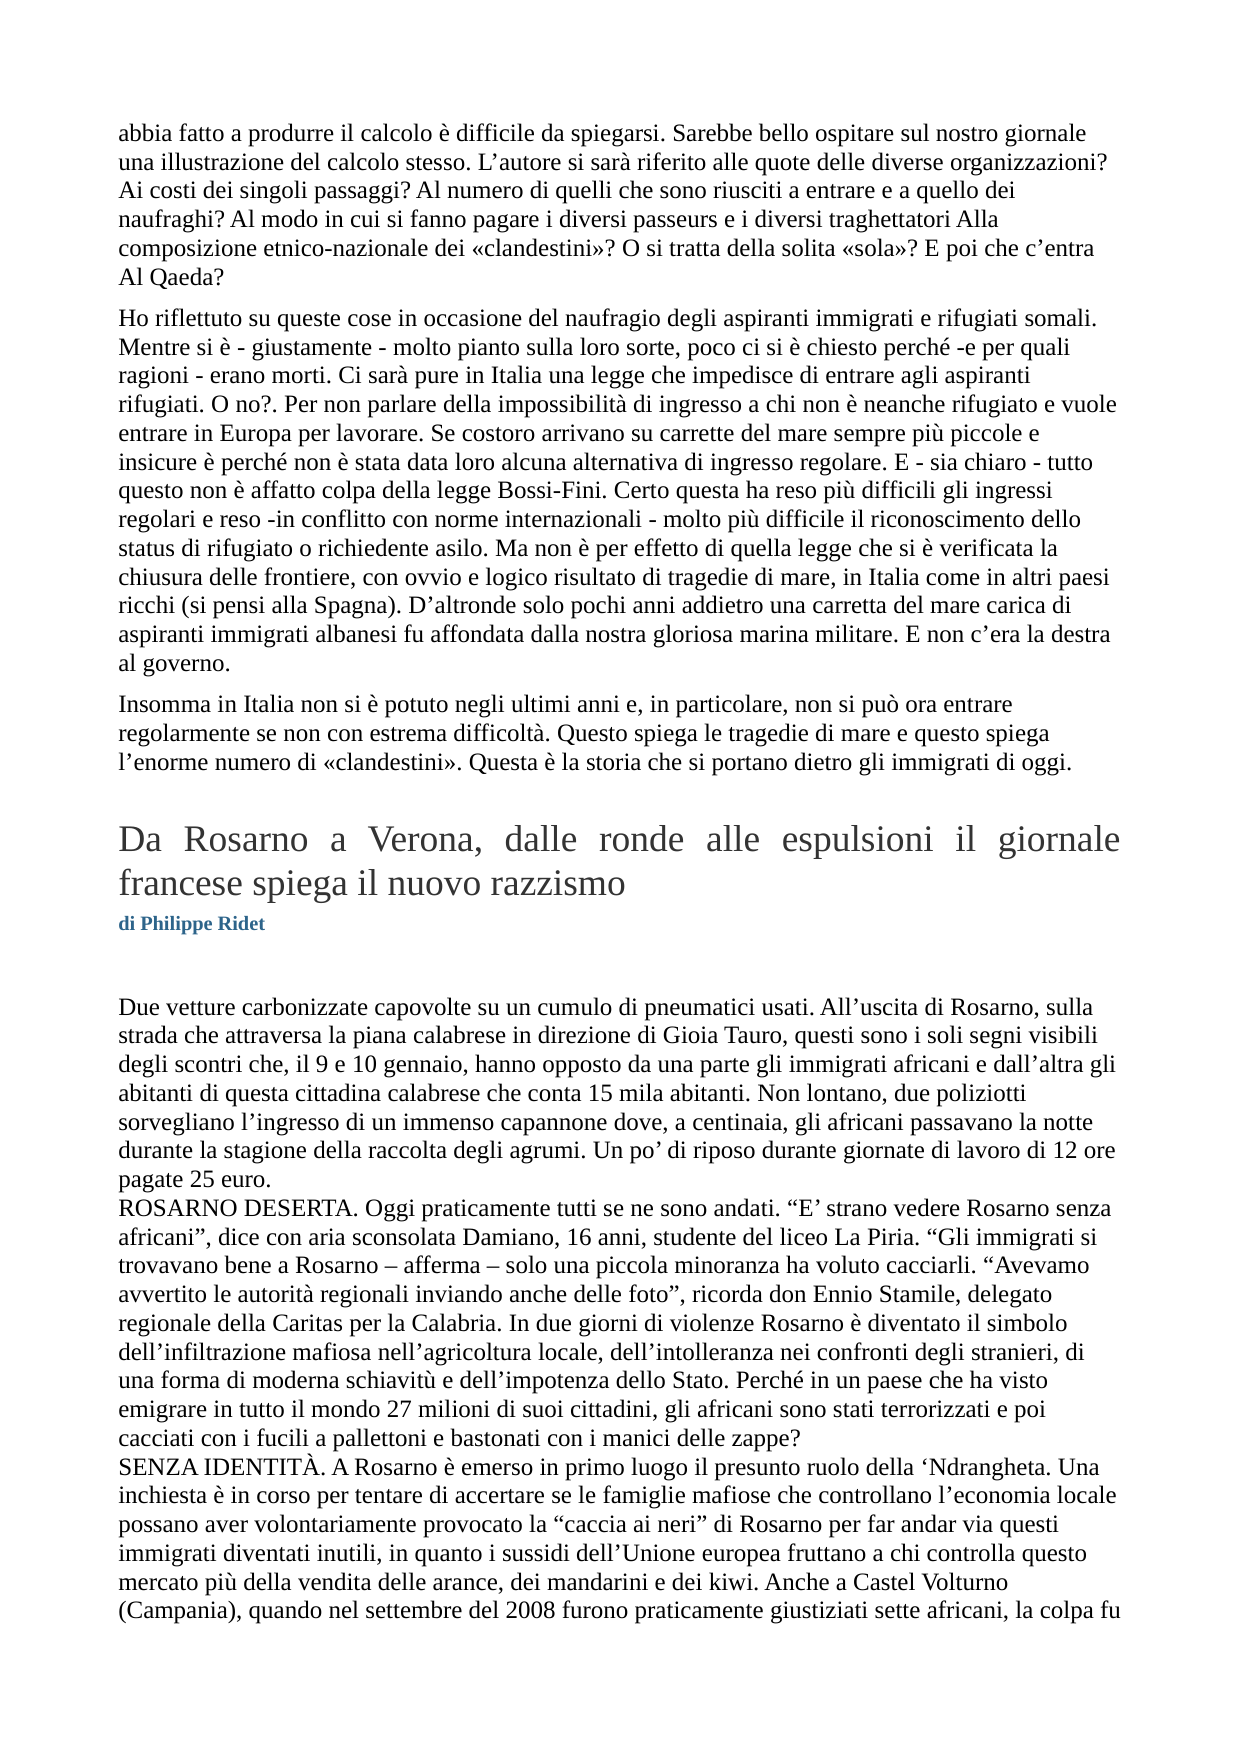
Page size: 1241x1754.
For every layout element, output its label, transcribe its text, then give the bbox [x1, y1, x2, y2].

text abbia fatto a produrre il calcolo è difficile da spiegarsi. Sarebbe bello ospitare sul nostro giornale una illustrazione del calcolo stesso. L’autore si sarà riferito alle quote delle diverse organizzazioni? Ai costi dei singoli passaggi? Al numero di quelli che sono riusciti a entrare e a quello dei naufraghi? Al modo in cui si fanno pagare i diversi passeurs e i diversi traghettatori Alla composizione etnico-nazionale dei «clandestini»? O si tratta della solita «sola»? E poi che c’entra Al Qaeda? [118, 118, 1122, 291]
text Ho riflettuto su queste cose in occasione del naufragio degli aspiranti immigrati e rifugiati somali. Mentre si è - giustamente - molto pianto sulla loro sorte, poco ci si è chiesto perché -e per quali ragioni - erano morti. Ci sarà pure in Italia una legge che impedisce di entrare agli aspiranti rifugiati. O no?. Per non parlare della impossibilità di ingresso a chi non è neanche rifugiato e vuole entrare in Europa per lavorare. Se costoro arrivano su carrette del mare sempre più piccole e insicure è perché non è stata data loro alcuna alternativa di ingresso regolare. E - sia chiaro - tutto questo non è affatto colpa della legge Bossi-Fini. Certo questa ha reso più difficili gli ingressi regolari e reso -in conflitto con norme internazionali - molto più difficile il riconoscimento dello status di rifugiato o richiedente asilo. Ma non è per effetto di quella legge che si è verificata la chiusura delle frontiere, con ovvio e logico risultato di tragedie di mare, in Italia come in altri paesi ricchi (si pensi alla Spagna). D’altronde solo pochi anni addietro una carretta del mare carica di aspiranti immigrati albanesi fu affondata dalla nostra gloriosa marina militare. E non c’era la destra al governo. [118, 303, 1122, 677]
text Da Rosarno a Verona, dalle ronde alle espulsioni il giornale francese spiega il nuovo razzismo [118, 817, 1122, 903]
text Insomma in Italia non si è potuto negli ultimi anni e, in particolare, non si può ora entrare regolarmente se non con estrema difficoltà. Questo spiega le tragedie di mare e questo spiega l’enorme numero di «clandestini». Questa è la storia che si portano dietro gli immigrati di oggi. [118, 689, 1122, 776]
text Due vetture carbonizzate capovolte su un cumulo di pneumatici usati. All’uscita di Rosarno, sulla strada che attraversa la piana calabrese in direzione di Gioia Tauro, questi sono i soli segni visibili degli scontri che, il 9 e 10 gennaio, hanno opposto da una parte gli immigrati africani e dall’altra gli abitanti di questa cittadina calabrese che conta 15 mila abitanti. Non lontano, due poliziotti sorvegliano l’ingresso di un immenso capannone dove, a centinaia, gli africani passavano la notte durante la stagione della raccolta degli agrumi. Un po’ di riposo durante giornate di lavoro di 12 ore pagate 25 euro. ROSARNO DESERTA. Oggi praticamente tutti se ne sono andati. “E’ strano vedere Rosarno senza africani”, dice con aria sconsolata Damiano, 16 anni, studente del liceo La Piria. “Gli immigrati si trovavano bene a Rosarno – afferma – solo una piccola minoranza ha voluto cacciarli. “Avevamo avvertito le autorità regionali inviando anche delle foto”, ricorda don Ennio Stamile, delegato regionale della Caritas per la Calabria. In due giorni di violenze Rosarno è diventato il simbolo dell’infiltrazione mafiosa nell’agricoltura locale, dell’intolleranza nei confronti degli stranieri, di una forma di moderna schiavitù e dell’impotenza dello Stato. Perché in un paese che ha visto emigrare in tutto il mondo 27 milioni di suoi cittadini, gli africani sono stati terrorizzati e poi cacciati con i fucili a pallettoni e bastonati con i manici delle zappe? SENZA IDENTITÀ. A Rosarno è emerso in primo luogo il presunto ruolo della ‘Ndrangheta. Una inchiesta è in corso per tentare di accertare se le famiglie mafiose che controllano l’economia locale possano aver volontariamente provocato la “caccia ai neri” di Rosarno per far andar via questi immigrati diventati inutili, in quanto i sussidi dell’Unione europea fruttano a chi controlla questo mercato più della vendita delle arance, dei mandarini e dei kiwi. Anche a Castel Volturno (Campania), quando nel settembre del 2008 furono praticamente giustiziati sette africani, la colpa fu [118, 934, 1122, 1624]
text di Philippe Ridet [118, 903, 1122, 934]
